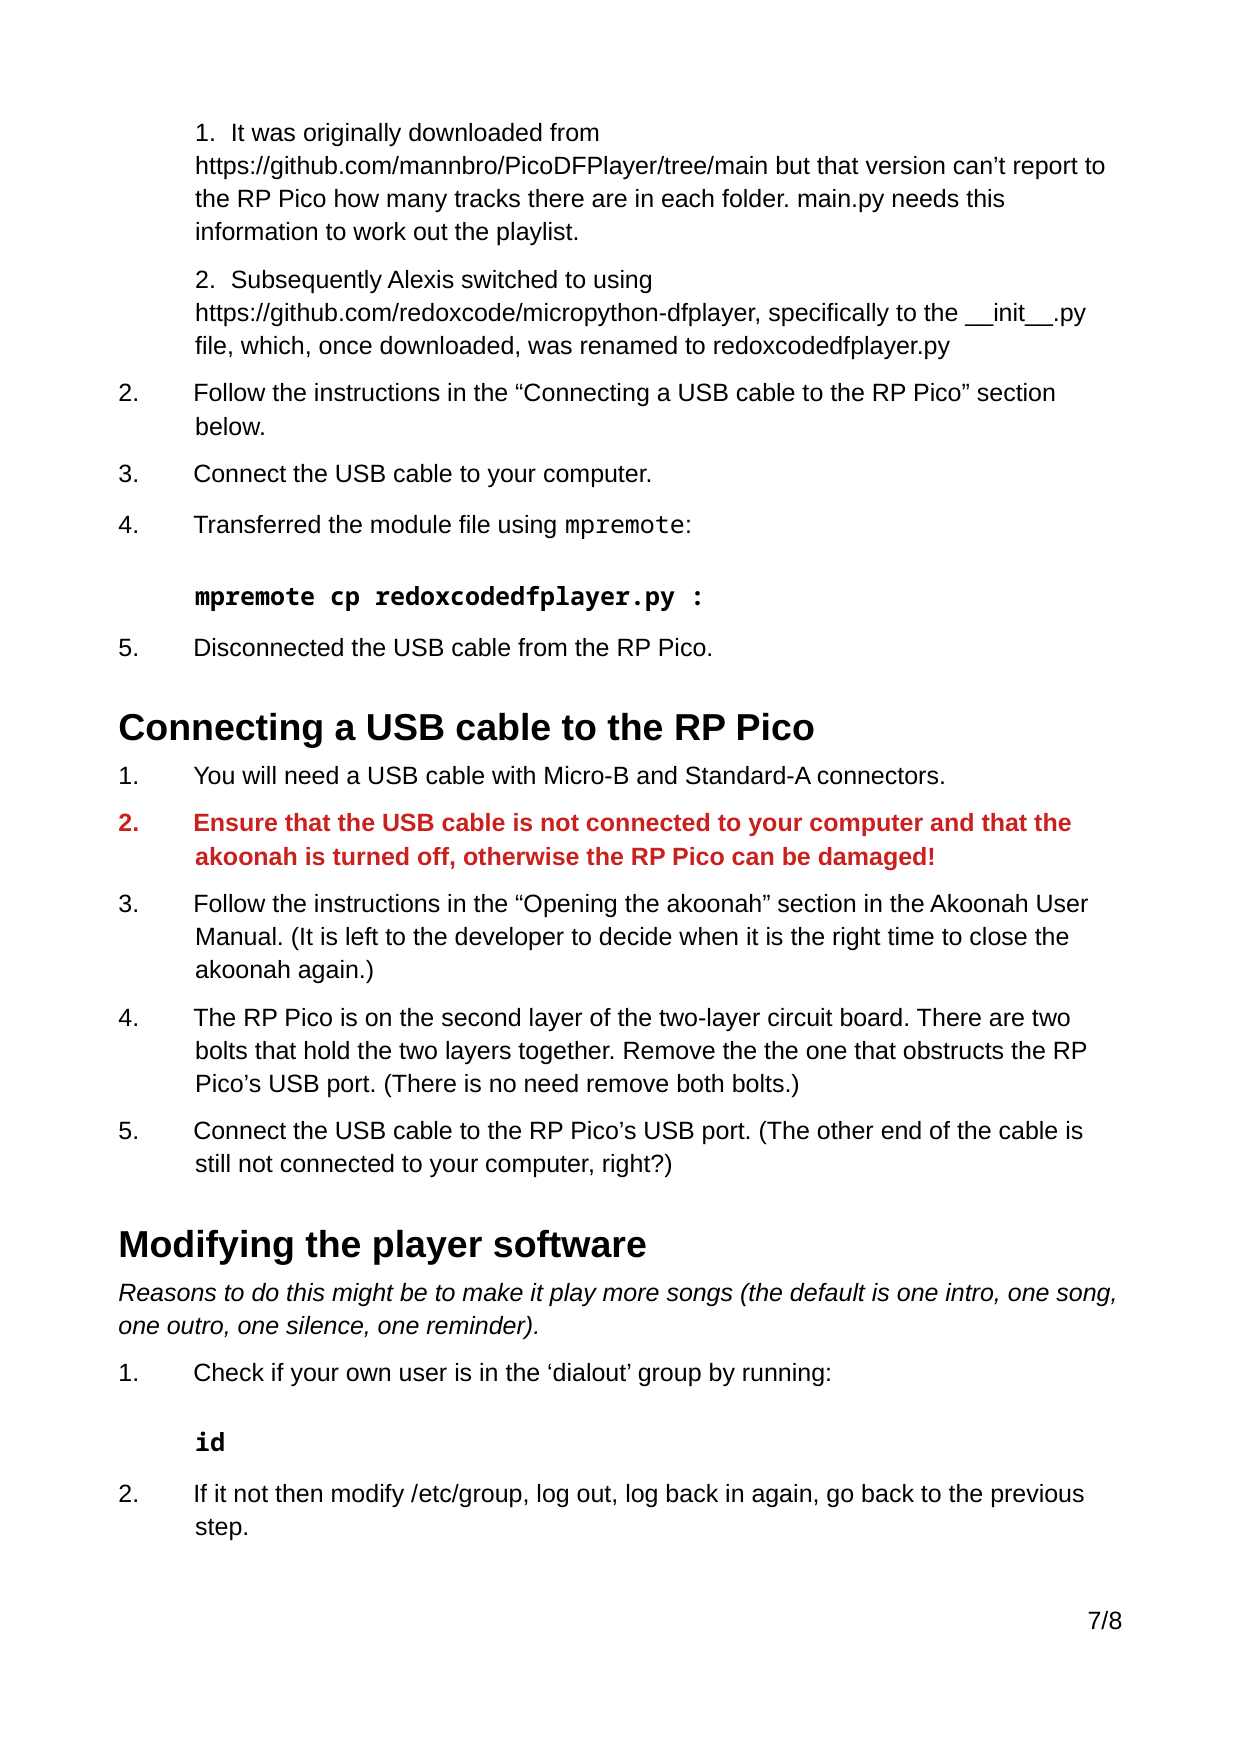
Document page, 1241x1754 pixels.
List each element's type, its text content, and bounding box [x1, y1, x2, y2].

list Disconnected the USB cable from the RP Pico. [118, 633, 1122, 661]
list Ensure that the USB cable is not connected to your computer and that the akoonah is turned off, otherwise the RP Pico can be damaged! [118, 808, 1122, 870]
text Reasons to do this might be to make it play more songs (the default is one intro, one song, one outro, one silence, one reminder). [118, 1278, 1122, 1339]
list If it not then modify /etc/group, log out, log back in again, go back to the previous step. [118, 1479, 1122, 1541]
subtitle Connecting a USB cable to the RP Pico [118, 705, 1122, 748]
list Connect the USB cable to your computer. [118, 459, 1122, 488]
list Connect the USB cable to the RP Pico’s USB port. (The other end of the cable is still not connected to your computer, right?) [118, 1116, 1122, 1178]
list The RP Pico is on the second layer of the two-layer circuit board. There are two bolts that hold the two layers together. Remove the the one that obstructs the RP Pico’s USB port. (There is no need remove both bolts.) [118, 1003, 1122, 1097]
list Transferred the module file using mpremote: mpremote cp redoxcodedfplayer.py : [118, 507, 1122, 613]
list It was originally downloaded from https://github.com/mannbro/PicoDFPlayer/tree/main but that version can’t report to the RP Pico how many tracks there are in each folder. main.py needs this information to work out the playlist. [195, 118, 1122, 246]
list Follow the instructions in the “Connecting a USB cable to the RP Pico” section below. [118, 378, 1122, 440]
list Check if your own user is in the ‘dialout’ group by running: id [118, 1358, 1122, 1459]
list Subsequently Alexis switched to using https://github.com/redoxcode/micropython-dfplayer, specifically to the __init__.py file, which, once downloaded, was renamed to redoxcodedfplayer.py [195, 265, 1122, 359]
list Follow the instructions in the “Opening the akoonah” section in the Akoonah User Manual. (It is left to the developer to decide when it is the right time to close the akoonah again.) [118, 889, 1122, 984]
subtitle Modifying the player software [118, 1222, 1122, 1265]
list You will need a USB cable with Micro-B and Standard-A connectors. [118, 761, 1122, 789]
